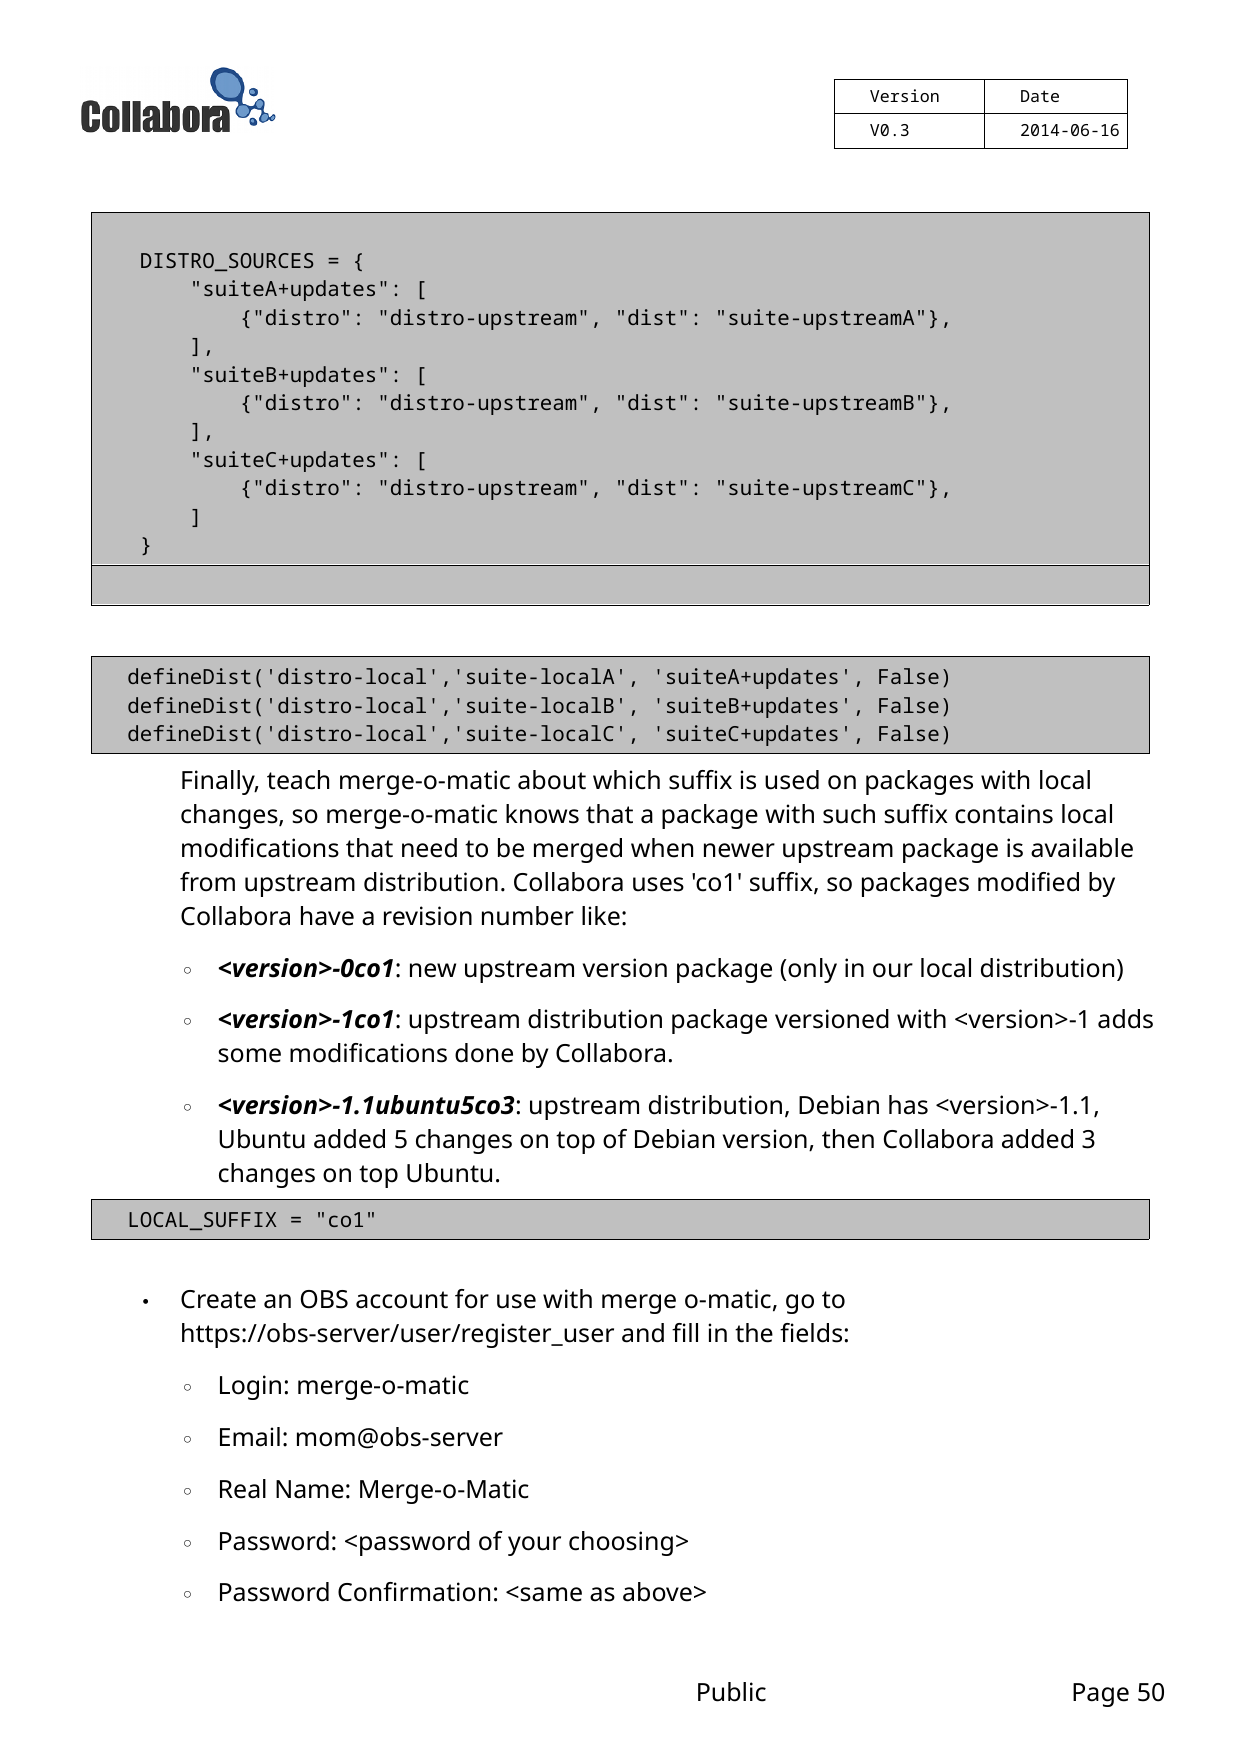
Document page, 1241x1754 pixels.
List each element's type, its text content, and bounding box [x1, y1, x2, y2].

list Password: <password of your choosing> [180, 1523, 1165, 1557]
list Email: mom@obs-server [180, 1419, 1165, 1454]
list Real Name: Merge-o-Matic [180, 1471, 1165, 1505]
list Finally, teach merge-o-matic about which suffix is used on packages with local changes, so merge-o-matic knows that a package with such suffix contains local modifications that need to be merged when newer upstream package is available from upstream distribution. Collabora uses 'co1' suffix, so packages modified by Collabora have a revision number like: [142, 762, 1165, 933]
list <version>-0co1: new upstream version package (only in our local distribution) [180, 950, 1165, 984]
table_header LOCAL_SUFFIX = "co1" [92, 1200, 1149, 1239]
list Password Confirmation: <same as above> [180, 1575, 1165, 1609]
list Login: merge-o-matic [180, 1368, 1165, 1402]
table_header defineDist('distro-local','suite-localA', 'suiteA+updates', False) defineDist('distro-local','suite-localB', 'suiteB+updates', False) defineDist('distro-local','suite-localC', 'suiteC+updates', False) [92, 657, 1149, 753]
list <version>-1.1ubuntu5co3: upstream distribution, Debian has <version>-1.1, Ubuntu added 5 changes on top of Debian version, then Collabora added 3 changes on top Ubuntu. [180, 1088, 1165, 1190]
list <version>-1co1: upstream distribution package versioned with <version>-1 adds some modifications done by Collabora. [180, 1002, 1165, 1070]
table_cell [92, 566, 1149, 604]
picture [79, 66, 276, 133]
list Create an OBS account for use with merge o-matic, go to https://obs-server/user/register_user and fill in the fields: [142, 1282, 1165, 1350]
table_header DISTRO_SOURCES = { "suiteA+updates": [ {"distro": "distro-upstream", "dist": "suite-upstreamA"}, ], "suiteB+updates": [ {"distro": "distro-upstream", "dist": "suite-upstreamB"}, ], "suiteC+updates": [ {"distro": "distro-upstream", "dist": "suite-upstreamC"}, ] } [92, 213, 1149, 564]
